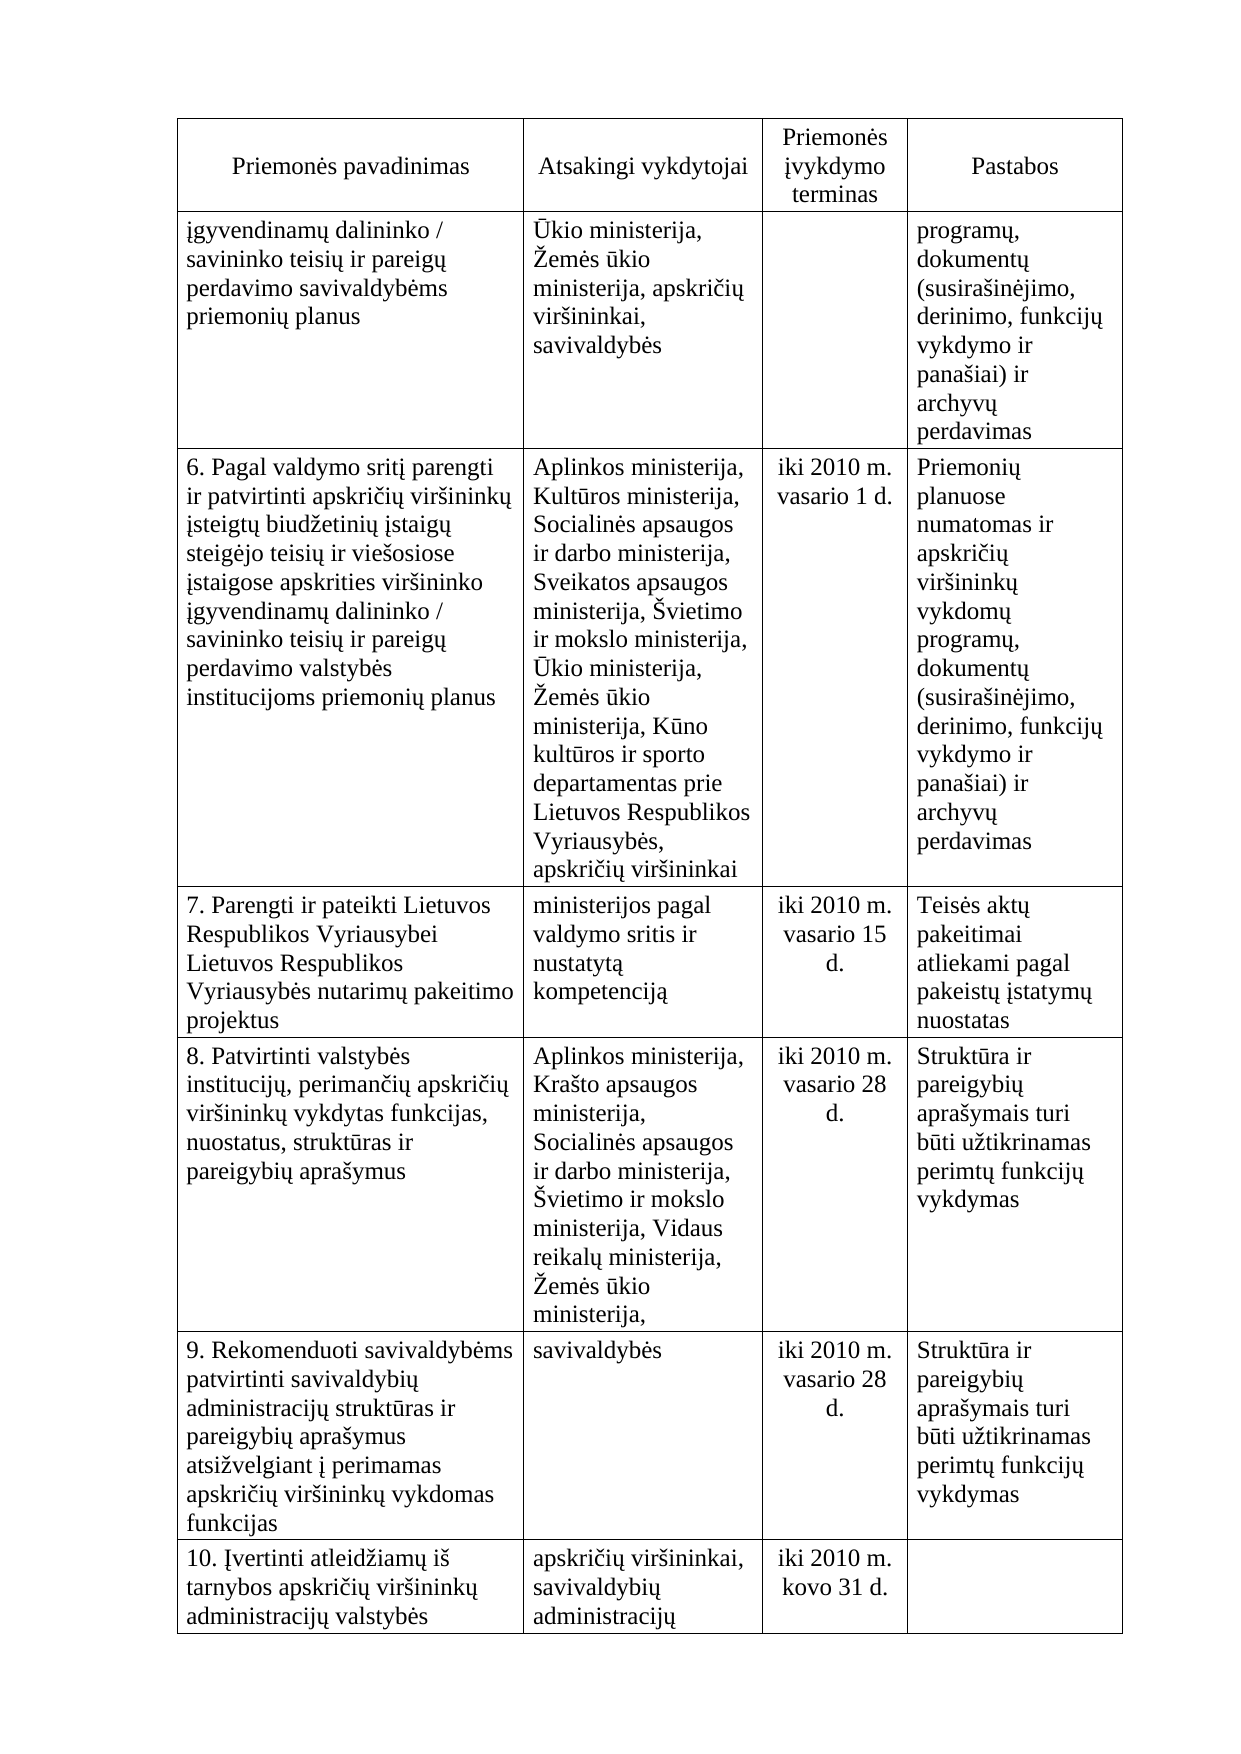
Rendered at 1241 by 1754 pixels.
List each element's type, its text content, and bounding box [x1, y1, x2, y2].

table_header Pastabos [908, 119, 1122, 211]
table_cell iki 2010 m. vasario 28 d. [763, 1332, 907, 1539]
table_cell [908, 1540, 1122, 1632]
table_cell 8. Patvirtinti valstybės institucijų, perimančių apskričių viršininkų vykdytas funkcijas, nuostatus, struktūras ir pareigybių aprašymus [178, 1038, 523, 1331]
table_cell Struktūra ir pareigybių aprašymais turi būti užtikrinamas perimtų funkcijų vykdymas [908, 1332, 1122, 1539]
table_cell Aplinkos ministerija, Kultūros ministerija, Socialinės apsaugos ir darbo ministerija, Sveikatos apsaugos ministerija, Švietimo ir mokslo ministerija, Ūkio ministerija, Žemės ūkio ministerija, Kūno kultūros ir sporto departamentas prie Lietuvos Respublikos Vyriausybės, apskričių viršininkai [524, 449, 762, 886]
table_cell Teisės aktų pakeitimai atliekami pagal pakeistų įstatymų nuostatas [908, 887, 1122, 1037]
table_cell iki 2010 m. vasario 1 d. [763, 449, 907, 886]
table_cell įgyvendinamų dalininko / savininko teisių ir pareigų perdavimo savivaldybėms priemonių planus [178, 212, 523, 448]
table_cell savivaldybės [524, 1332, 762, 1539]
table_cell iki 2010 m. kovo 31 d. [763, 1540, 907, 1632]
table_cell 6. Pagal valdymo sritį parengti ir patvirtinti apskričių viršininkų įsteigtų biudžetinių įstaigų steigėjo teisių ir viešosiose įstaigose apskrities viršininko įgyvendinamų dalininko / savininko teisių ir pareigų perdavimo valstybės institucijoms priemonių planus [178, 449, 523, 886]
table_cell Ūkio ministerija, Žemės ūkio ministerija, apskričių viršininkai, savivaldybės [524, 212, 762, 448]
table_header Priemonės pavadinimas [178, 119, 523, 211]
table_cell iki 2010 m. vasario 28 d. [763, 1038, 907, 1331]
table_cell 7. Parengti ir pateikti Lietuvos Respublikos Vyriausybei Lietuvos Respublikos Vyriausybės nutarimų pakeitimo projektus [178, 887, 523, 1037]
table_cell 9. Rekomenduoti savivaldybėms patvirtinti savivaldybių administracijų struktūras ir pareigybių aprašymus atsižvelgiant į perimamas apskričių viršininkų vykdomas funkcijas [178, 1332, 523, 1539]
table_cell iki 2010 m. vasario 15 d. [763, 887, 907, 1037]
table_cell Aplinkos ministerija, Krašto apsaugos ministerija, Socialinės apsaugos ir darbo ministerija, Švietimo ir mokslo ministerija, Vidaus reikalų ministerija, Žemės ūkio ministerija, [524, 1038, 762, 1331]
table_header Atsakingi vykdytojai [524, 119, 762, 211]
table_cell [763, 212, 907, 448]
table_cell Struktūra ir pareigybių aprašymais turi būti užtikrinamas perimtų funkcijų vykdymas [908, 1038, 1122, 1331]
table_cell programų, dokumentų (susirašinėjimo, derinimo, funkcijų vykdymo ir panašiai) ir archyvų perdavimas [908, 212, 1122, 448]
table_cell 10. Įvertinti atleidžiamų iš tarnybos apskričių viršininkų administracijų valstybės [178, 1540, 523, 1632]
table_cell Priemonių planuose numatomas ir apskričių viršininkų vykdomų programų, dokumentų (susirašinėjimo, derinimo, funkcijų vykdymo ir panašiai) ir archyvų perdavimas [908, 449, 1122, 886]
table_cell ministerijos pagal valdymo sritis ir nustatytą kompetenciją [524, 887, 762, 1037]
table_cell apskričių viršininkai, savivaldybių administracijų [524, 1540, 762, 1632]
table_header Priemonės įvykdymo terminas [763, 119, 907, 211]
